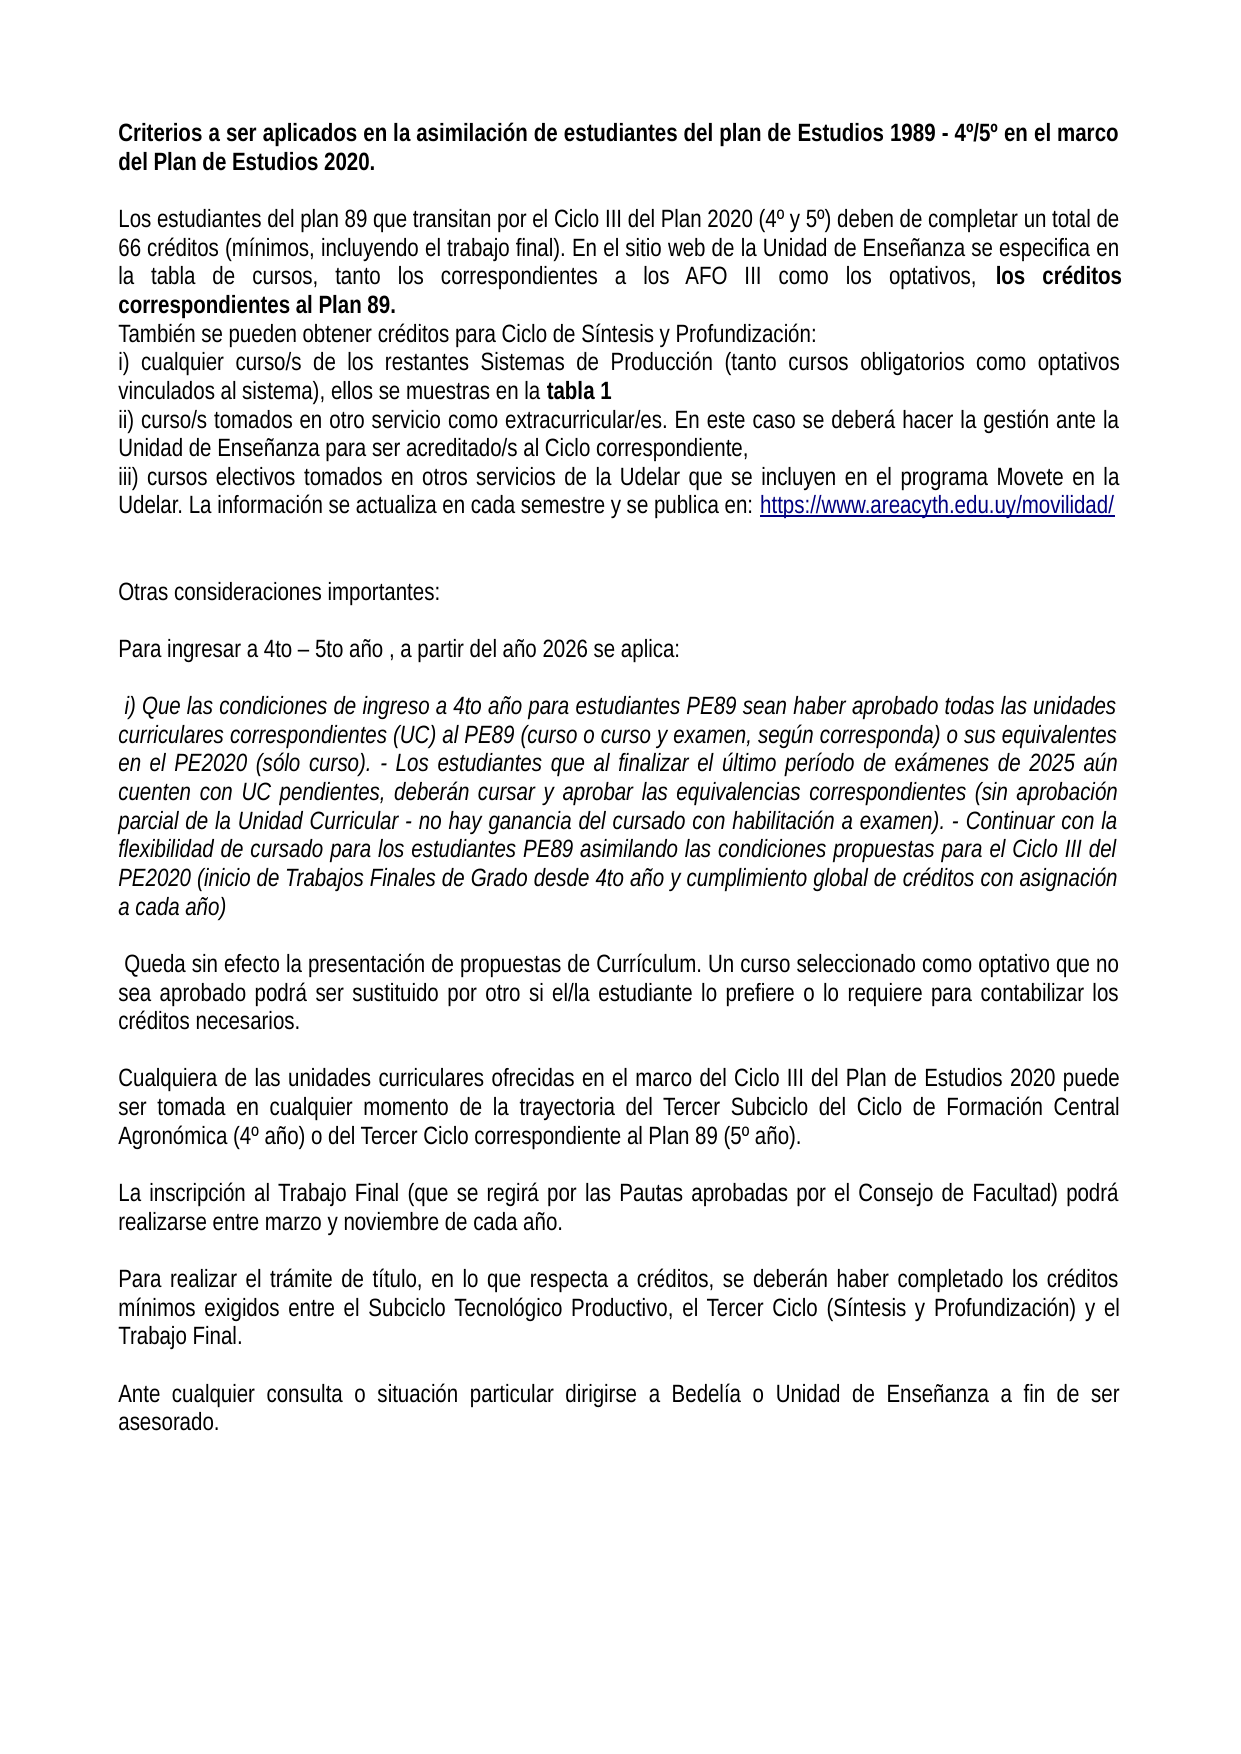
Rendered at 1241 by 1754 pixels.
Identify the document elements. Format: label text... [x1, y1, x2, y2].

text Criterios a ser aplicados en la asimilación de estudiantes del plan de Estudios 1989 - 4º/5º en el marco del Plan de Estudios 2020. [118, 118, 1122, 175]
text i) cualquier curso/s de los restantes Sistemas de Producción (tanto cursos obligatorios como optativos vinculados al sistema), ellos se muestras en la tabla 1 [118, 347, 1122, 404]
text iii) cursos electivos tomados en otros servicios de la Udelar que se incluyen en el programa Movete en la Udelar. La información se actualiza en cada semestre y se publica en: https://www.areacyth.edu.uy/movilidad/ [118, 462, 1122, 519]
text Para ingresar a 4to – 5to año , a partir del año 2026 se aplica: [118, 634, 1122, 662]
text Para realizar el trámite de título, en lo que respecta a créditos, se deberán haber completado los créditos mínimos exigidos entre el Subciclo Tecnológico Productivo, el Tercer Ciclo (Síntesis y Profundización) y el Trabajo Final. [118, 1264, 1122, 1350]
text Queda sin efecto la presentación de propuestas de Currículum. Un curso seleccionado como optativo que no sea aprobado podrá ser sustituido por otro si el/la estudiante lo prefiere o lo requiere para contabilizar los créditos necesarios. [118, 949, 1122, 1035]
text Ante cualquier consulta o situación particular dirigirse a Bedelía o Unidad de Enseñanza a fin de ser asesorado. [118, 1378, 1122, 1436]
text i) Que las condiciones de ingreso a 4to año para estudiantes PE89 sean haber aprobado todas las unidades curriculares correspondientes (UC) al PE89 (curso o curso y examen, según corresponda) o sus equivalentes en el PE2020 (sólo curso). - Los estudiantes que al finalizar el último período de exámenes de 2025 aún cuenten con UC pendientes, deberán cursar y aprobar las equivalencias correspondientes (sin aprobación parcial de la Unidad Curricular - no hay ganancia del cursado con habilitación a examen). - Continuar con la flexibilidad de cursado para los estudiantes PE89 asimilando las condiciones propuestas para el Ciclo III del PE2020 (inicio de Trabajos Finales de Grado desde 4to año y cumplimiento global de créditos con asignación a cada año) [118, 691, 1122, 920]
text Los estudiantes del plan 89 que transitan por el Ciclo III del Plan 2020 (4º y 5º) deben de completar un total de 66 créditos (mínimos, incluyendo el trabajo final). En el sitio web de la Unidad de Enseñanza se especifica en la tabla de cursos, tanto los correspondientes a los AFO III como los optativos, los créditos correspondientes al Plan 89. [118, 204, 1122, 319]
text Cualquiera de las unidades curriculares ofrecidas en el marco del Ciclo III del Plan de Estudios 2020 puede ser tomada en cualquier momento de la trayectoria del Tercer Subciclo del Ciclo de Formación Central Agronómica (4º año) o del Tercer Ciclo correspondiente al Plan 89 (5º año). [118, 1063, 1122, 1149]
text Otras consideraciones importantes: [118, 576, 1122, 605]
text La inscripción al Trabajo Final (que se regirá por las Pautas aprobadas por el Consejo de Facultad) podrá realizarse entre marzo y noviembre de cada año. [118, 1178, 1122, 1235]
text También se pueden obtener créditos para Ciclo de Síntesis y Profundización: [118, 319, 1122, 347]
text ii) curso/s tomados en otro servicio como extracurricular/es. En este caso se deberá hacer la gestión ante la Unidad de Enseñanza para ser acreditado/s al Ciclo correspondiente, [118, 404, 1122, 462]
